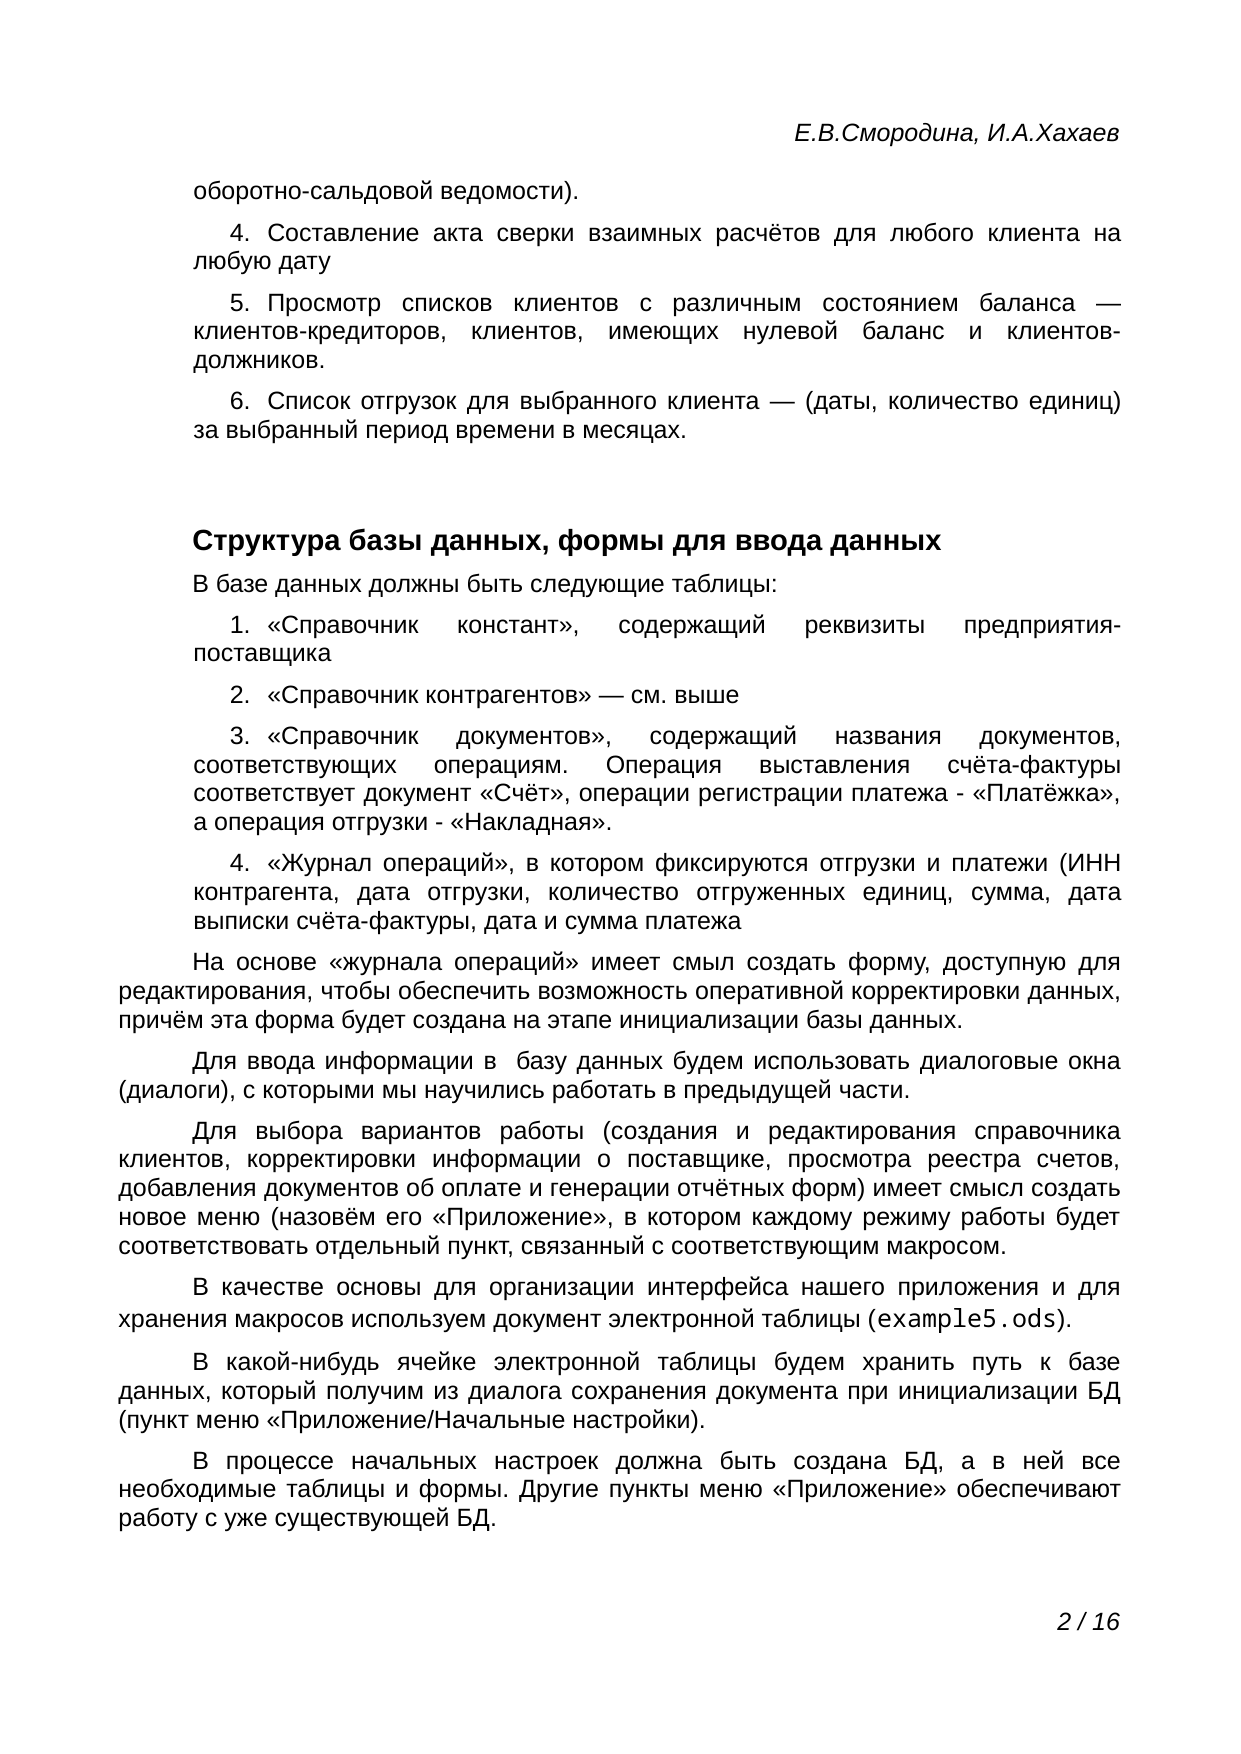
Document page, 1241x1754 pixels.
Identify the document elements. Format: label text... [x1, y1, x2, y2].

text В какой-нибудь ячейке электронной таблицы будем хранить путь к базе данных, который получим из диалога сохранения документа при инициализации БД (пункт меню «Приложение/Начальные настройки). [118, 1347, 1122, 1433]
list «Справочник контрагентов» — см. выше [156, 680, 1122, 708]
list «Журнал операций», в котором фиксируются отгрузки и платежи (ИНН контрагента, дата отгрузки, количество отгруженных единиц, сумма, дата выписки счёта-фактуры, дата и сумма платежа [156, 848, 1122, 935]
list Список отгрузок для выбранного клиента — (даты, количество единиц) за выбранный период времени в месяцах. [156, 386, 1122, 444]
text На основе «журнала операций» имеет смыл создать форму, доступную для редактирования, чтобы обеспечить возможность оперативной корректировки данных, причём эта форма будет создана на этапе инициализации базы данных. [118, 947, 1122, 1033]
text Для выбора вариантов работы (создания и редактирования справочника клиентов, корректировки информации о поставщике, просмотра реестра счетов, добавления документов об оплате и генерации отчётных форм) имеет смысл создать новое меню (назовём его «Приложение», в котором каждому режиму работы будет соответствовать отдельный пункт, связанный с соответствующим макросом. [118, 1116, 1122, 1259]
text В базе данных должны быть следующие таблицы: [118, 568, 1122, 597]
list Составление акта сверки взаимных расчётов для любого клиента на любую дату [156, 218, 1122, 275]
text Для ввода информации в базу данных будем использовать диалоговые окна (диалоги), с которыми мы научились работать в предыдущей части. [118, 1046, 1122, 1103]
list «Справочник констант», содержащий реквизиты предприятия-поставщика [156, 610, 1122, 667]
text В качестве основы для организации интерфейса нашего приложения и для хранения макросов используем документ электронной таблицы (example5.ods). [118, 1272, 1122, 1335]
list оборотно-сальдовой ведомости). [156, 176, 1122, 205]
text В процессе начальных настроек должна быть создана БД, а в ней все необходимые таблицы и формы. Другие пункты меню «Приложение» обеспечивают работу с уже существующей БД. [118, 1446, 1122, 1532]
subtitle Структура базы данных, формы для ввода данных [118, 522, 1122, 556]
list Просмотр списков клиентов с различным состоянием баланса — клиентов-кредиторов, клиентов, имеющих нулевой баланс и клиентов-должников. [156, 288, 1122, 374]
list «Справочник документов», содержащий названия документов, соответствующих операциям. Операция выставления счёта-фактуры соответствует документ «Счёт», операции регистрации платежа - «Платёжка», а операция отгрузки - «Накладная». [156, 721, 1122, 836]
